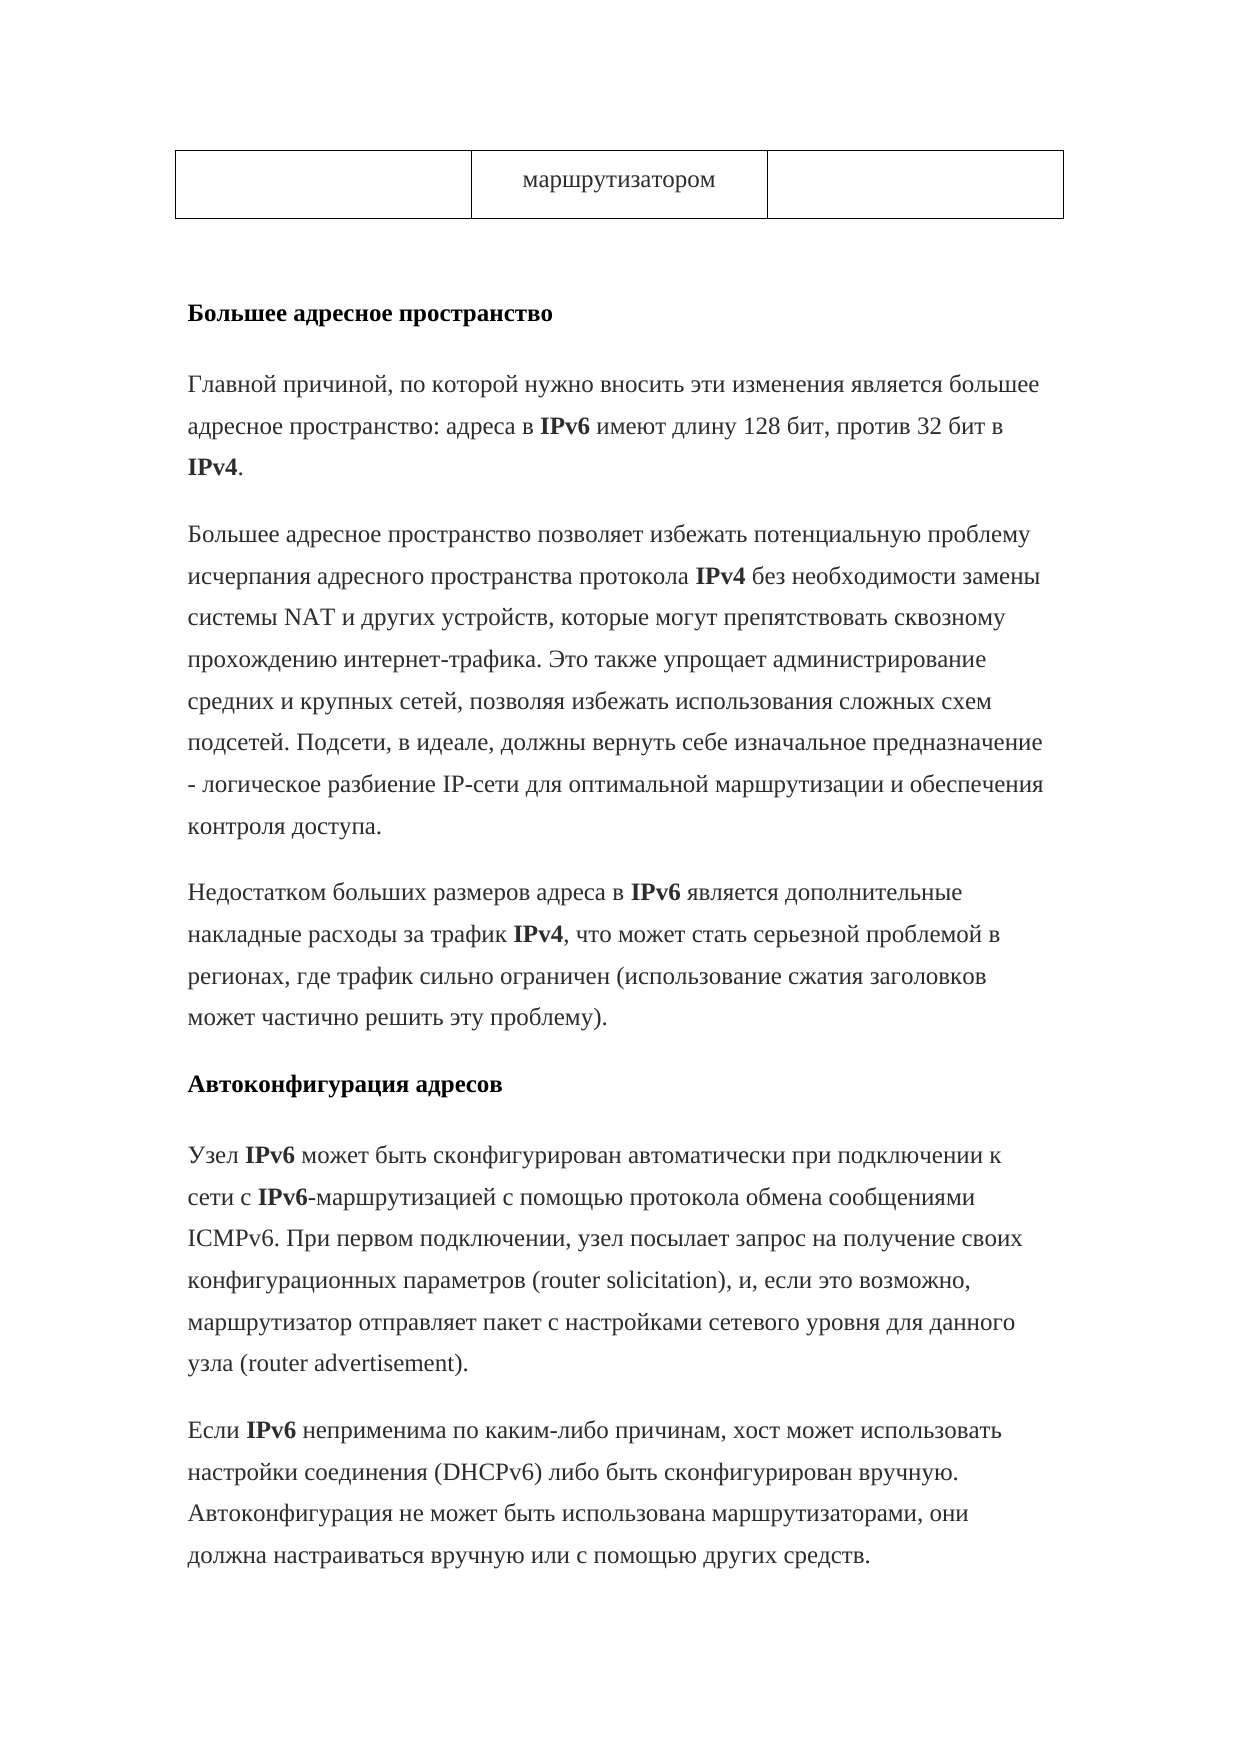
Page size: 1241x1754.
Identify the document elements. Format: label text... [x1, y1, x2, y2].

table_cell маршрутизатором [472, 151, 767, 218]
text Автоконфигурация адресов [187, 1056, 1053, 1098]
table_cell [176, 151, 471, 218]
text Главной причиной, по которой нужно вносить эти изменения является большее адресное пространство: адреса в IPv6 имеют длину 128 бит, против 32 бит в IPv4. [187, 356, 1053, 481]
text Большее адресное пространство [187, 285, 1053, 327]
text Недостатком больших размеров адреса в IPv6 является дополнительные накладные расходы за трафик IPv4, что может стать серьезной проблемой в регионах, где трафик сильно ограничен (использование сжатия заголовков может частично решить эту проблему). [187, 864, 1053, 1031]
table_cell [768, 151, 1063, 218]
text Если IPv6 неприменима по каким-либо причинам, хост может использовать настройки соединения (DHCPv6) либо быть сконфигурирован вручную. Автоконфигурация не может быть использована маршрутизаторами, они должна настраиваться вручную или с помощью других средств. [187, 1402, 1053, 1569]
text Узел IPv6 может быть сконфигурирован автоматически при подключении к сети с IPv6-маршрутизацией с помощью протокола обмена сообщениями ICMPv6. При первом подключении, узел посылает запрос на получение своих конфигурационных параметров (router solicitation), и, если это возможно, маршрутизатор отправляет пакет с настройками сетевого уровня для данного узла (router advertisement). [187, 1127, 1053, 1377]
text Большее адресное пространство позволяет избежать потенциальную проблему исчерпания адресного пространства протокола IPv4 без необходимости замены системы NAT и других устройств, которые могут препятствовать сквозному прохождению интернет-трафика. Это также упрощает администрирование средних и крупных сетей, позволяя избежать использования сложных схем подсетей. Подсети, в идеале, должны вернуть себе изначальное предназначение - логическое разбиение IP-сети для оптимальной маршрутизации и обеспечения контроля доступа. [187, 506, 1053, 839]
